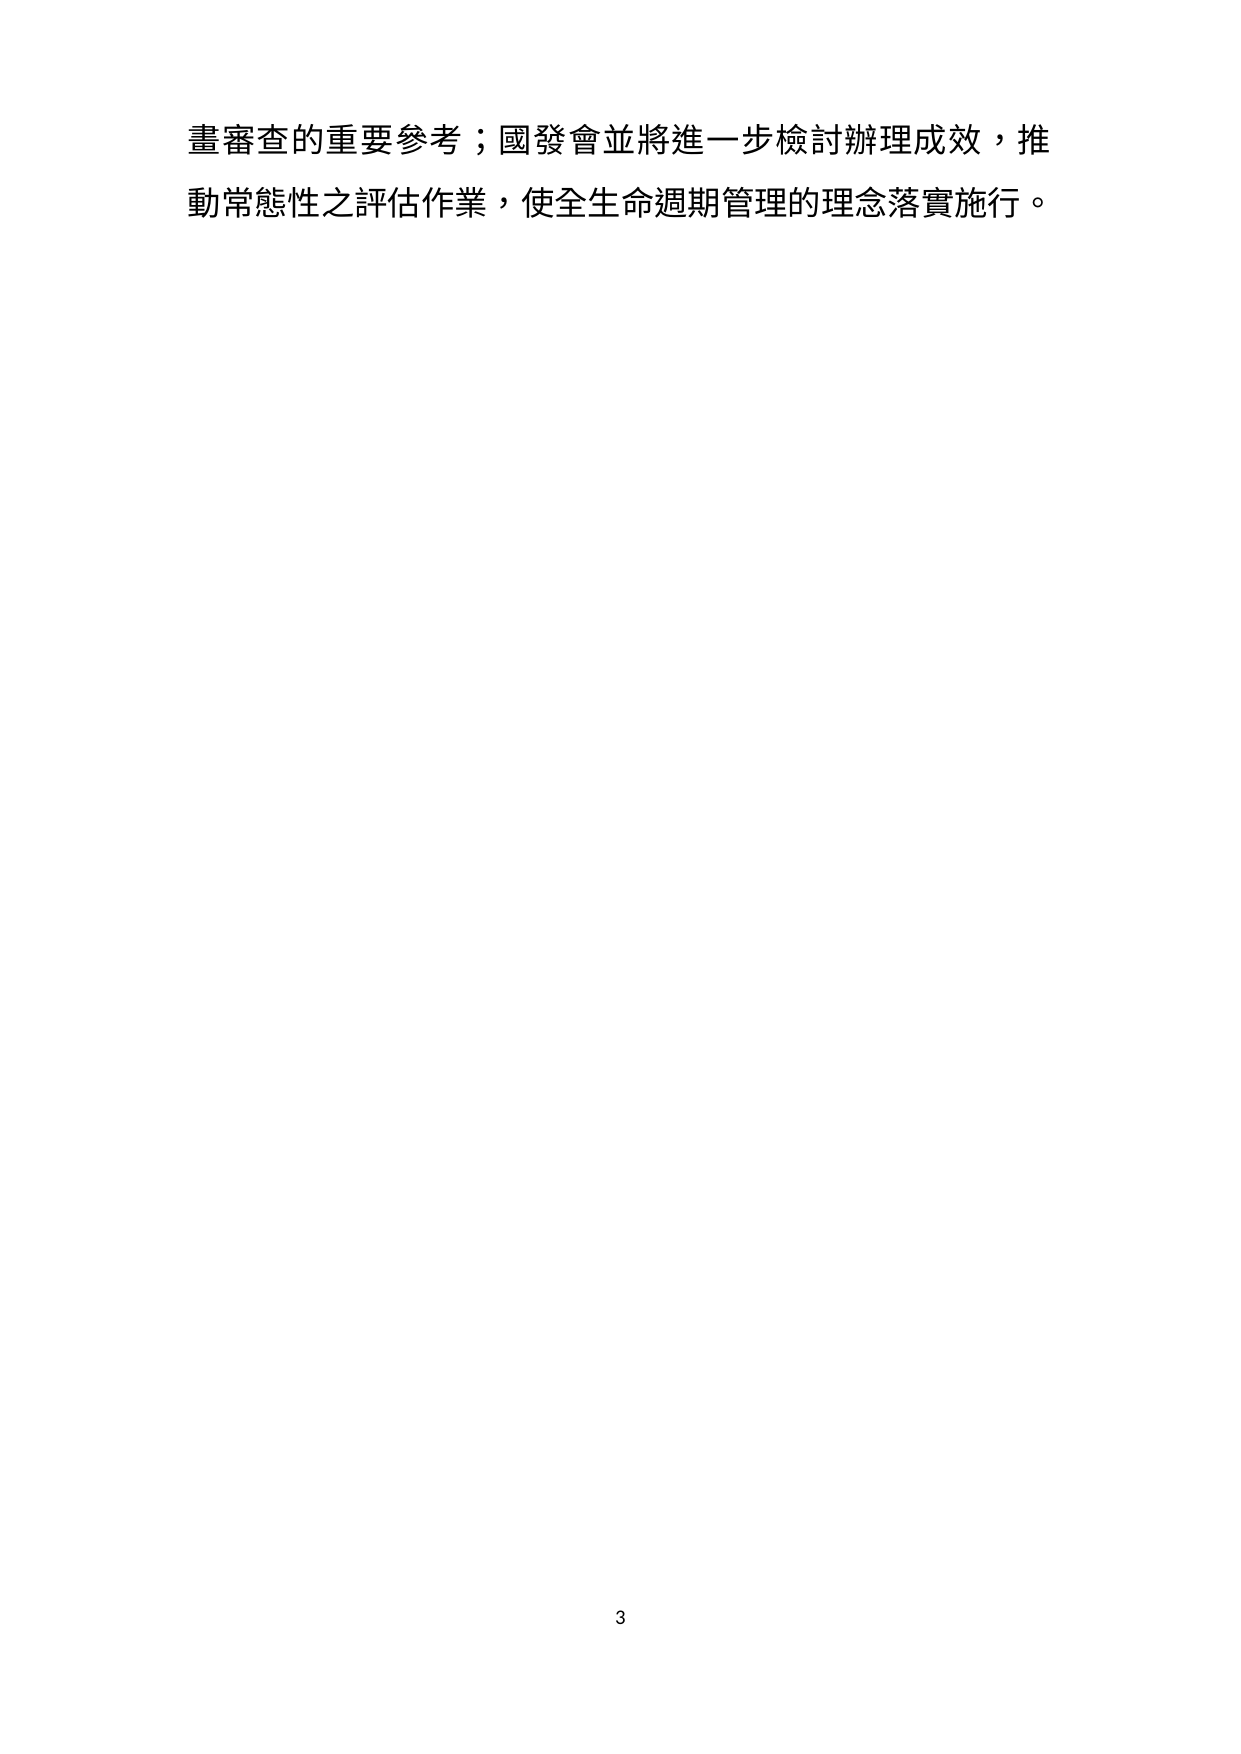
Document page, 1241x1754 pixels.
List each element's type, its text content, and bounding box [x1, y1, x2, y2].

text 畫審查的重要參考；國發會並將進一步檢討辦理成效，推動常態性之評估作業，使全生命週期管理的理念落實施行。 [187, 96, 1053, 221]
